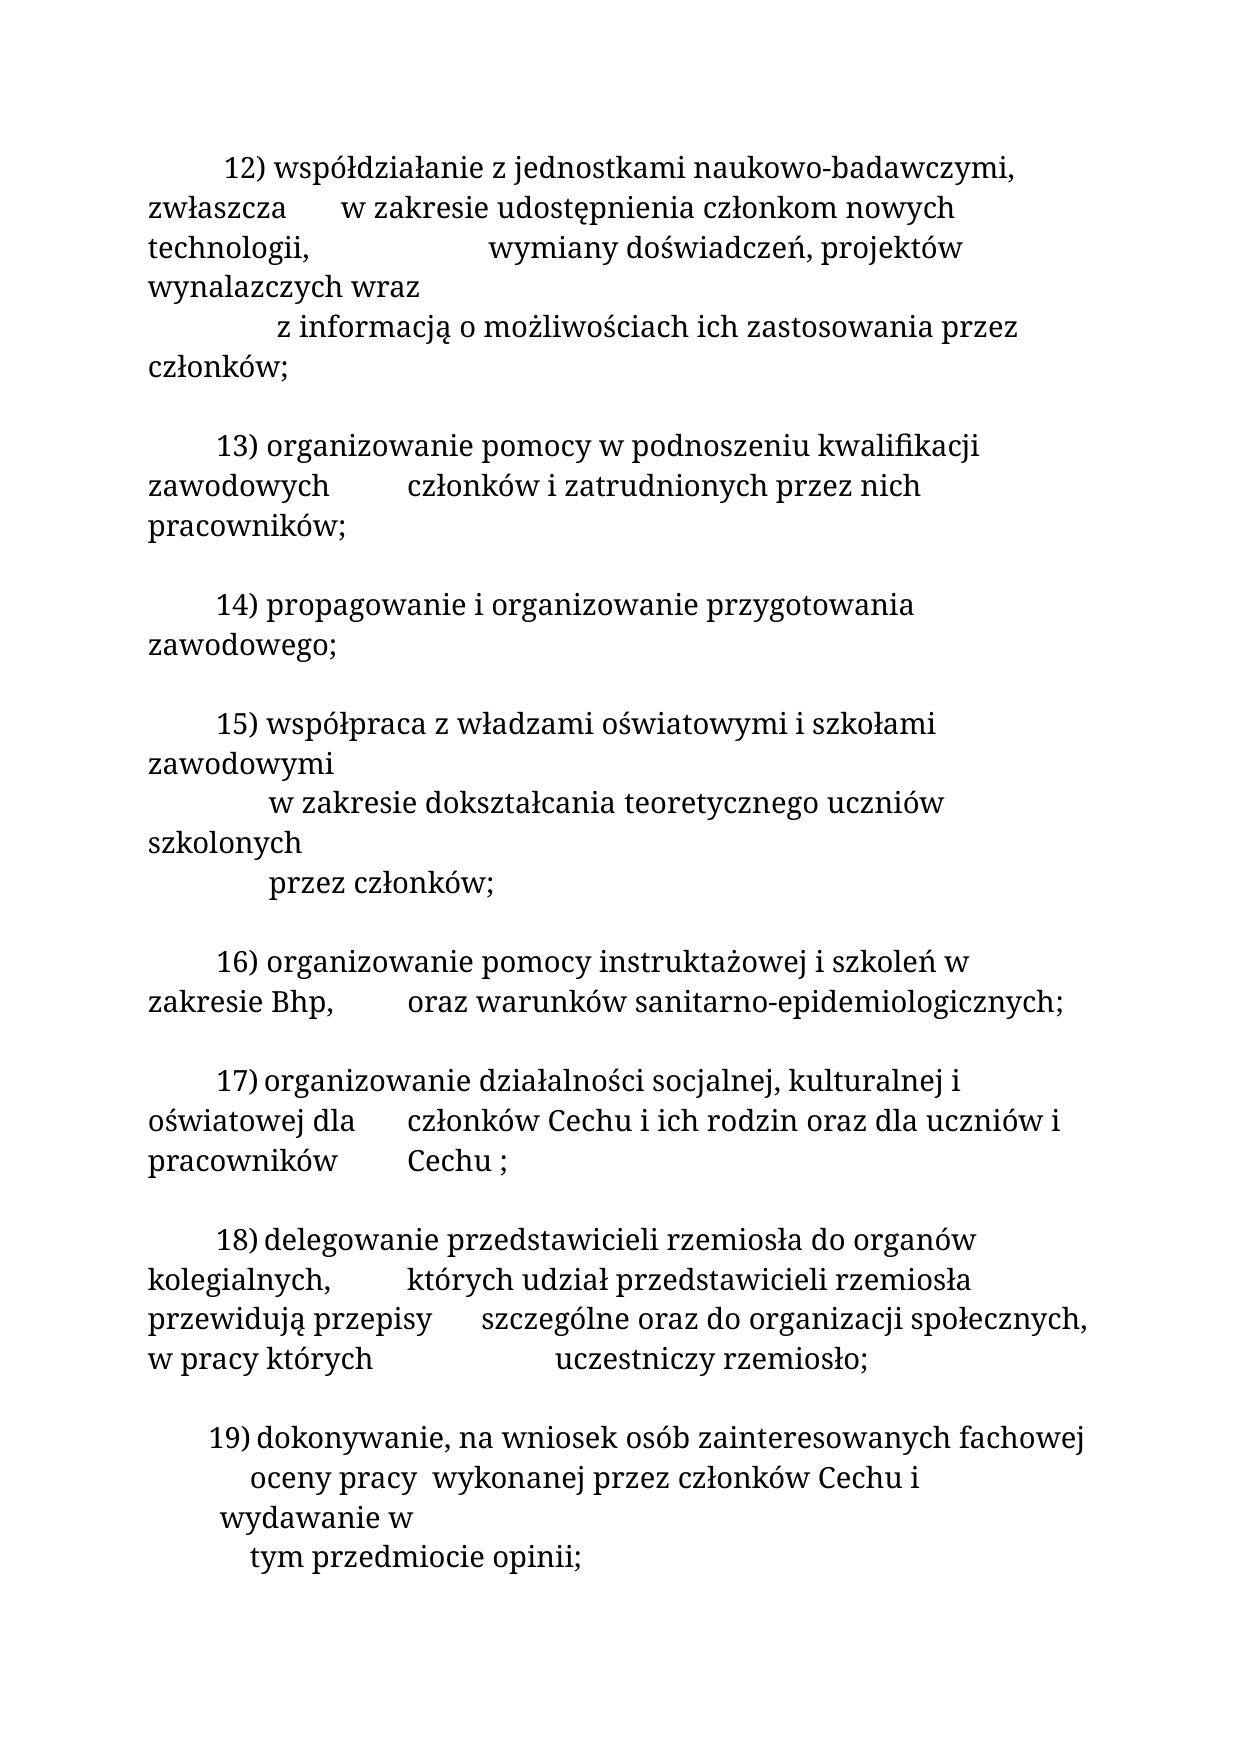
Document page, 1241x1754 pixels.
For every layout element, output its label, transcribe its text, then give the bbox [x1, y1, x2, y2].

text 15) współpraca z władzami oświatowymi i szkołami zawodowymi [148, 703, 1093, 783]
text 18) delegowanie przedstawicieli rzemiosła do organów kolegialnych, których udział przedstawicieli rzemiosła przewidują przepisy szczególne oraz do organizacji społecznych, w pracy których uczestniczy rzemiosło; [148, 1219, 1093, 1378]
text przez członków; [148, 862, 1093, 902]
text oceny pracy wykonanej przez członków Cechu i wydawanie w [219, 1457, 1093, 1537]
text 19) dokonywanie, na wniosek osób zainteresowanych fachowej [148, 1418, 1093, 1457]
text 12) współdziałanie z jednostkami naukowo-badawczymi, zwłaszcza w zakresie udostępnienia członkom nowych technologii, wymiany doświadczeń, projektów wynalazczych wraz [148, 148, 1093, 306]
text 16) organizowanie pomocy instruktażowej i szkoleń w zakresie Bhp, oraz warunków sanitarno-epidemiologicznych; [148, 941, 1093, 1021]
text w zakresie dokształcania teoretycznego uczniów szkolonych [148, 783, 1093, 862]
text 13) organizowanie pomocy w podnoszeniu kwalifikacji zawodowych członków i zatrudnionych przez nich pracowników; [148, 425, 1093, 544]
text tym przedmiocie opinii; [219, 1537, 1093, 1576]
text 17) organizowanie działalności socjalnej, kulturalnej i oświatowej dla członków Cechu i ich rodzin oraz dla uczniów i pracowników Cechu ; [148, 1060, 1093, 1179]
text z informacją o możliwościach ich zastosowania przez członków; [148, 306, 1093, 386]
text 14) propagowanie i organizowanie przygotowania zawodowego; [148, 584, 1093, 663]
